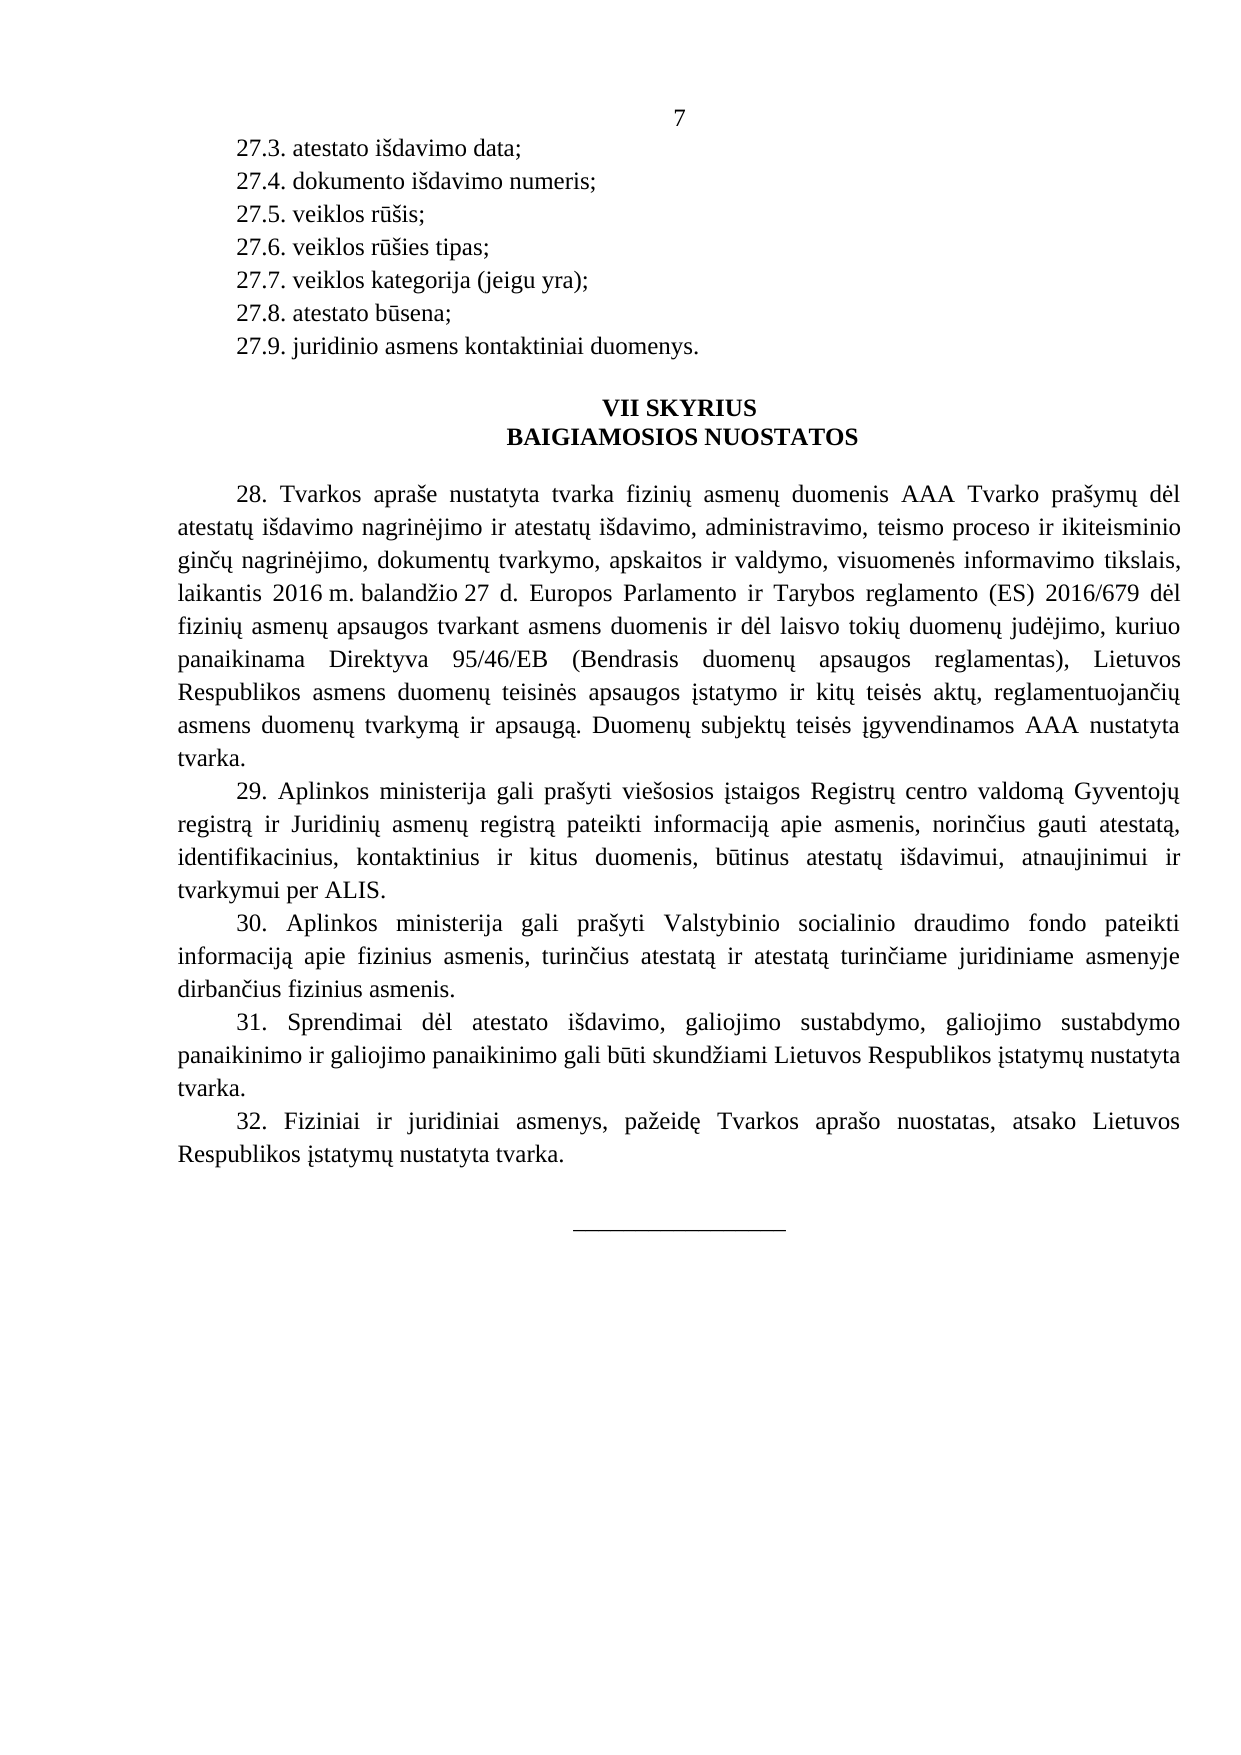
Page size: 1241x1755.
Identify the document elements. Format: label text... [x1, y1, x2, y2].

text 27.6. veiklos rūšies tipas; [177, 232, 1181, 261]
text 27.9. juridinio asmens kontaktiniai duomenys. [177, 331, 1181, 360]
text 27.4. dokumento išdavimo numeris; [177, 166, 1181, 195]
text BAIGIAMOSIOS NUOSTATOS [177, 422, 1181, 450]
text 31. Sprendimai dėl atestato išdavimo, galiojimo sustabdymo, galiojimo sustabdymo panaikinimo ir galiojimo panaikinimo gali būti skundžiami Lietuvos Respublikos įstatymų nustatyta tvarka. [177, 1007, 1181, 1102]
text _________________ [177, 1206, 1181, 1234]
text 29. Aplinkos ministerija gali prašyti viešosios įstaigos Registrų centro valdomą Gyventojų registrą ir Juridinių asmenų registrą pateikti informaciją apie asmenis, norinčius gauti atestatą, identifikacinius, kontaktinius ir kitus duomenis, būtinus atestatų išdavimui, atnaujinimui ir tvarkymui per ALIS. [177, 776, 1181, 904]
text 32. Fiziniai ir juridiniai asmenys, pažeidę Tvarkos aprašo nuostatas, atsako Lietuvos Respublikos įstatymų nustatyta tvarka. [177, 1106, 1181, 1168]
text 27.8. atestato būsena; [177, 298, 1181, 327]
text 28. Tvarkos apraše nustatyta tvarka fizinių asmenų duomenis AAA Tvarko prašymų dėl atestatų išdavimo nagrinėjimo ir atestatų išdavimo, administravimo, teismo proceso ir ikiteisminio ginčų nagrinėjimo, dokumentų tvarkymo, apskaitos ir valdymo, visuomenės informavimo tikslais, laikantis 2016 m. balandžio 27 d. Europos Parlamento ir Tarybos reglamento (ES) 2016/679 dėl fizinių asmenų apsaugos tvarkant asmens duomenis ir dėl laisvo tokių duomenų judėjimo, kuriuo panaikinama Direktyva 95/46/EB (Bendrasis duomenų apsaugos reglamentas), Lietuvos Respublikos asmens duomenų teisinės apsaugos įstatymo ir kitų teisės aktų, reglamentuojančių asmens duomenų tvarkymą ir apsaugą. Duomenų subjektų teisės įgyvendinamos AAA nustatyta tvarka. [177, 479, 1181, 772]
text 27.7. veiklos kategorija (jeigu yra); [177, 265, 1181, 294]
text 27.3. atestato išdavimo data; [177, 133, 1181, 162]
text VII SKYRIUS [177, 393, 1181, 422]
text 27.5. veiklos rūšis; [177, 199, 1181, 228]
text 30. Aplinkos ministerija gali prašyti Valstybinio socialinio draudimo fondo pateikti informaciją apie fizinius asmenis, turinčius atestatą ir atestatą turinčiame juridiniame asmenyje dirbančius fizinius asmenis. [177, 908, 1181, 1003]
